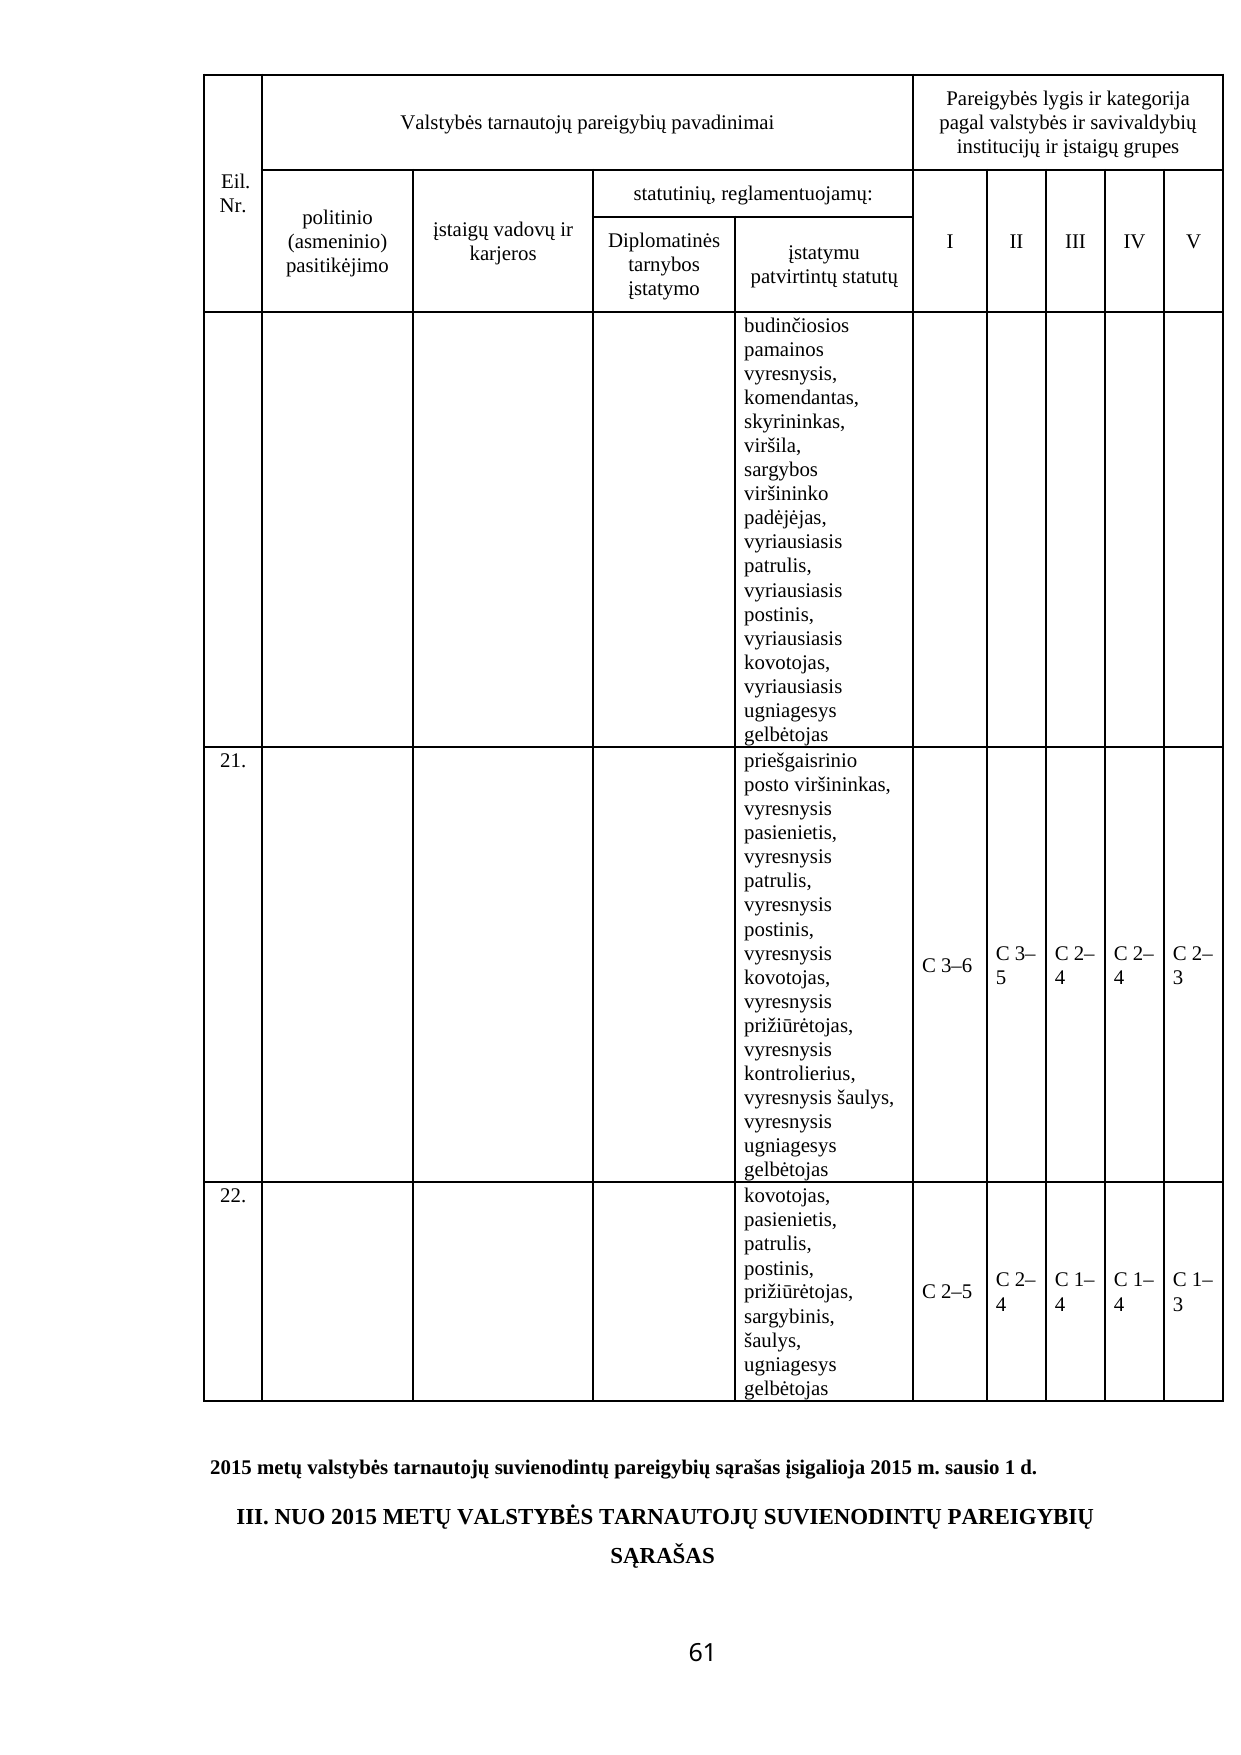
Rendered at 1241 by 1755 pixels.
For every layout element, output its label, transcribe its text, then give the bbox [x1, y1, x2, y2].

table_cell 21. [205, 748, 261, 1181]
table_cell politinio (asmeninio) pasitikėjimo [263, 171, 412, 311]
table_cell C 2–4 [988, 1183, 1045, 1400]
table_cell [594, 1183, 734, 1400]
table_cell įstatymu patvirtintų statutų [736, 218, 912, 311]
table_cell C 3–5 [988, 748, 1045, 1181]
table_cell [1165, 313, 1222, 746]
table_header Eil. Nr. [205, 76, 261, 311]
table_cell [1106, 313, 1163, 746]
table_cell C 1–3 [1165, 1183, 1222, 1400]
table_cell [414, 1183, 592, 1400]
table_header Pareigybės lygis ir kategorija pagal valstybės ir savivaldybių institucijų ir įstaigų grupes [914, 76, 1222, 169]
table_cell C 2–3 [1165, 748, 1222, 1181]
table_cell C 3–6 [914, 748, 986, 1181]
table_cell C 2–4 [1047, 748, 1104, 1181]
table_cell [914, 313, 986, 746]
table_cell [988, 313, 1045, 746]
table_cell V [1165, 171, 1222, 311]
table_header Valstybės tarnautojų pareigybių pavadinimai [263, 76, 912, 169]
table_cell C 2–4 [1106, 748, 1163, 1181]
table_cell C 1–4 [1106, 1183, 1163, 1400]
text III. NUO 2015 METŲ VALSTYBĖS TARNAUTOJŲ SUVIENODINTŲ PAREIGYBIŲ SĄRAŠAS [210, 1503, 1120, 1569]
table_cell įstaigų vadovų ir karjeros [414, 171, 592, 311]
table_cell [263, 748, 412, 1181]
table_cell III [1047, 171, 1104, 311]
table_cell [1047, 313, 1104, 746]
table_cell [594, 313, 734, 746]
table_cell [594, 748, 734, 1181]
table_cell [205, 313, 261, 746]
table_cell [414, 313, 592, 746]
table_cell IV [1106, 171, 1163, 311]
table_cell statutinių, reglamentuojamų: [594, 171, 912, 216]
table_cell [263, 313, 412, 746]
text 2015 metų valstybės tarnautojų suvienodintų pareigybių sąrašas įsigalioja 2015 m. sausio 1 d. [210, 1455, 1120, 1479]
table_cell C 2–5 [914, 1183, 986, 1400]
table_cell [263, 1183, 412, 1400]
table_cell Diplomatinės tarnybos įstatymo [594, 218, 734, 311]
table_cell priešgaisrinio posto viršininkas, vyresnysis pasienietis, vyresnysis patrulis, vyresnysis postinis, vyresnysis kovotojas, vyresnysis prižiūrėtojas, vyresnysis kontrolierius, vyresnysis šaulys, vyresnysis ugniagesys gelbėtojas [736, 748, 912, 1181]
table_cell C 1–4 [1047, 1183, 1104, 1400]
table_cell [414, 748, 592, 1181]
table_cell kovotojas, pasienietis, patrulis, postinis, prižiūrėtojas, sargybinis, šaulys, ugniagesys gelbėtojas [736, 1183, 912, 1400]
table_cell II [988, 171, 1045, 311]
table_cell budinčiosios pamainos vyresnysis, komendantas, skyrininkas, viršila, sargybos viršininko padėjėjas, vyriausiasis patrulis, vyriausiasis postinis, vyriausiasis kovotojas, vyriausiasis ugniagesys gelbėtojas [736, 313, 912, 746]
table_cell 22. [205, 1183, 261, 1400]
table_cell I [914, 171, 986, 311]
